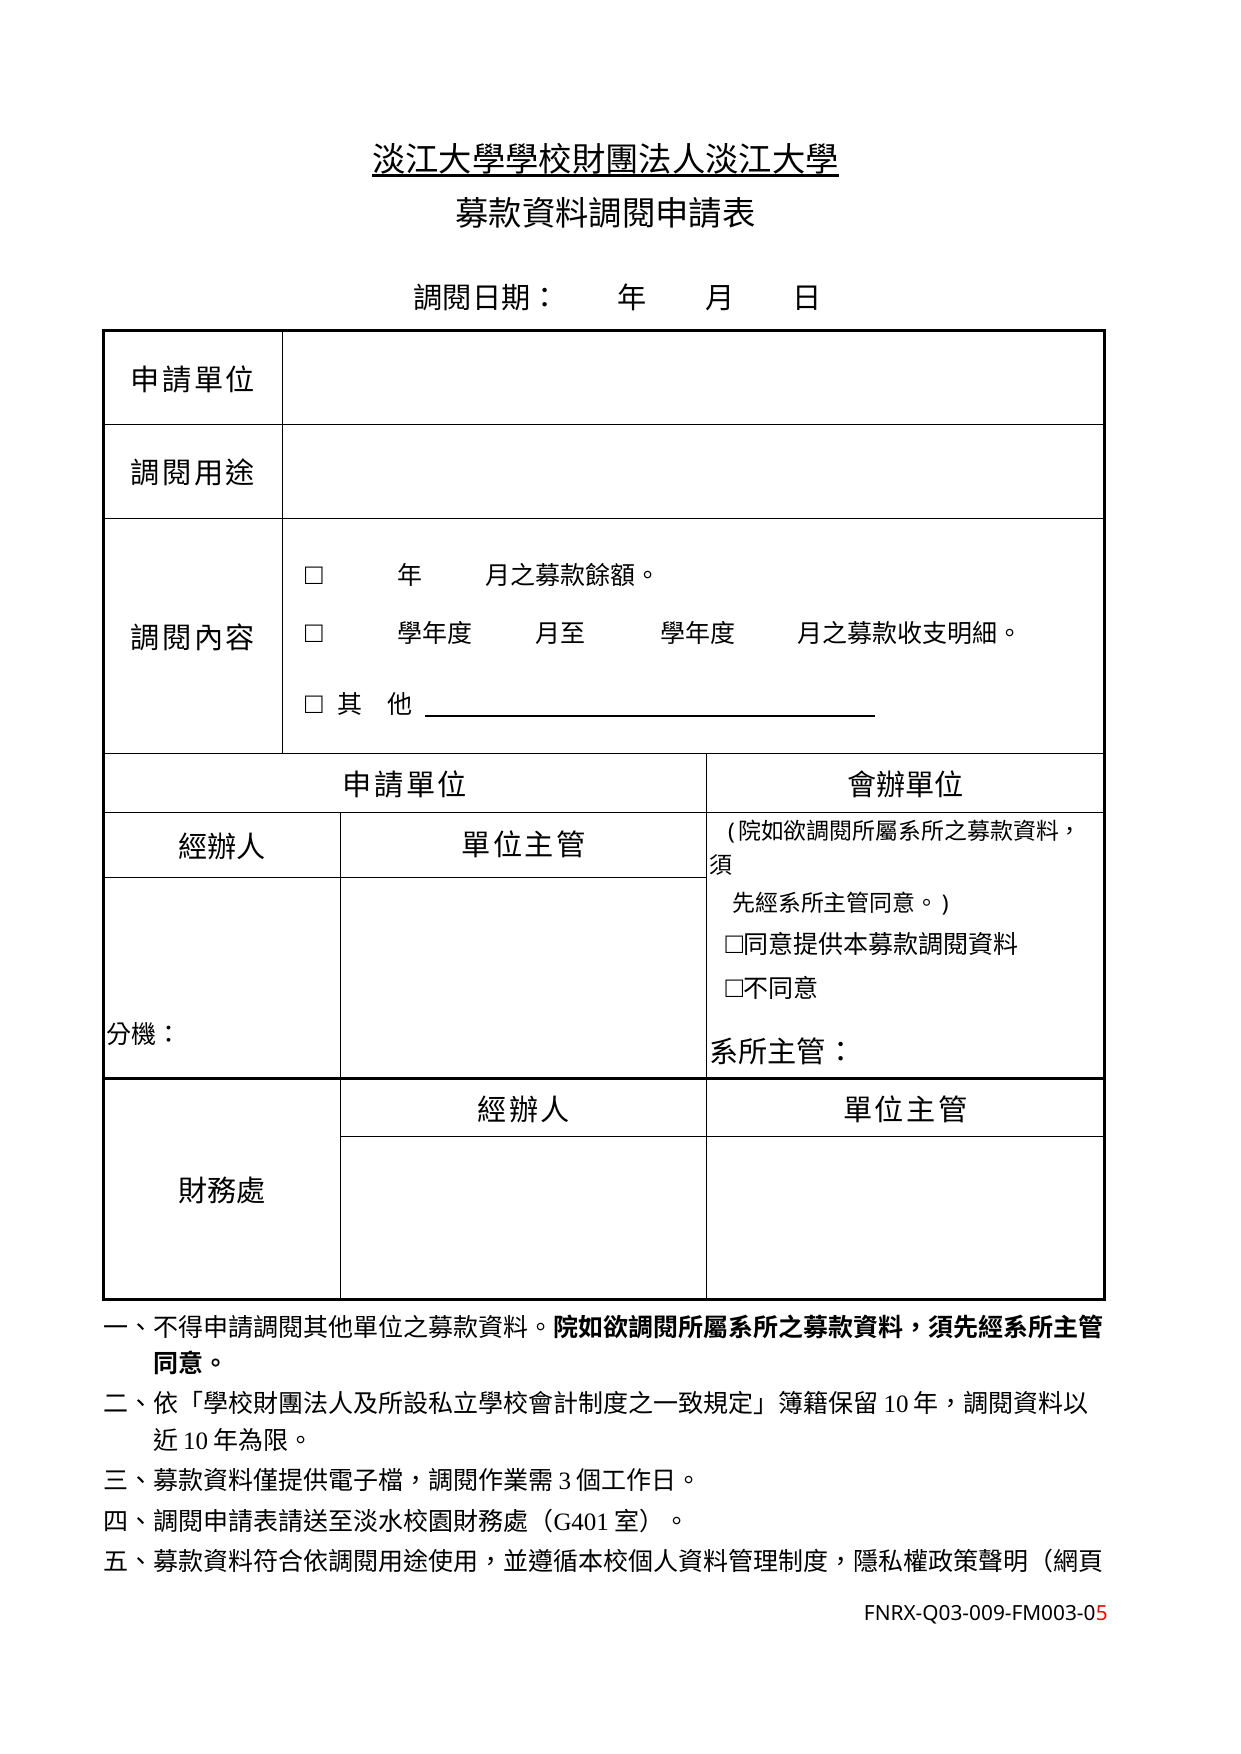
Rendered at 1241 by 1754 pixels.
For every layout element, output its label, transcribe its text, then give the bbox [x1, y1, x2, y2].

text 一、不得申請調閱其他單位之募款資料。院如欲調閱所屬系所之募款資料，須先經系所主管同意。 [103, 1307, 1107, 1380]
table_cell [341, 878, 706, 1077]
text 三、募款資料僅提供電子檔，調閱作業需3個工作日。 [103, 1461, 1107, 1497]
text 五、募款資料符合依調閱用途使用，並遵循本校個人資料管理制度，隱私權政策聲明（網頁 [103, 1541, 1107, 1578]
table_cell [707, 1137, 1103, 1298]
table_cell □ 年 月之募款餘額。 □ 學年度 月至 學年度 月之募款收支明細。 □ 其 他 [283, 519, 1103, 753]
table_cell [283, 425, 1103, 518]
table_cell 經辦人 [341, 1080, 706, 1136]
table_cell 調閱用途 [105, 425, 282, 518]
table_cell 申請單位 [105, 754, 706, 812]
text 四、調閱申請表請送至淡水校園財務處（G401室）。 [103, 1501, 1107, 1537]
table_cell 經辦人 [105, 813, 340, 877]
text 淡江大學學校財團法人淡江大學 [103, 128, 1107, 182]
table_cell 單位主管 [707, 1080, 1103, 1136]
text 募款資料調閱申請表 [103, 182, 1107, 237]
text 二、依「學校財團法人及所設私立學校會計制度之一致規定」簿籍保留10年，調閱資料以近10年為限。 [103, 1384, 1107, 1456]
table_header 申請單位 [105, 332, 282, 423]
table_cell [341, 1137, 706, 1298]
table_cell (院如欲調閱所屬系所之募款資料，須 先經系所主管同意。) □同意提供本募款調閱資料 □不同意 系所主管： [707, 813, 1103, 1077]
table_header [283, 332, 1103, 423]
table_cell 會辦單位 [707, 754, 1103, 812]
table_cell 財務處 [105, 1080, 340, 1298]
table_cell 分機： [105, 878, 340, 1077]
table_cell 調閱內容 [105, 519, 282, 753]
table_cell 單位主管 [341, 813, 706, 877]
text 調閱日期： 年 月 日 [103, 274, 1107, 316]
